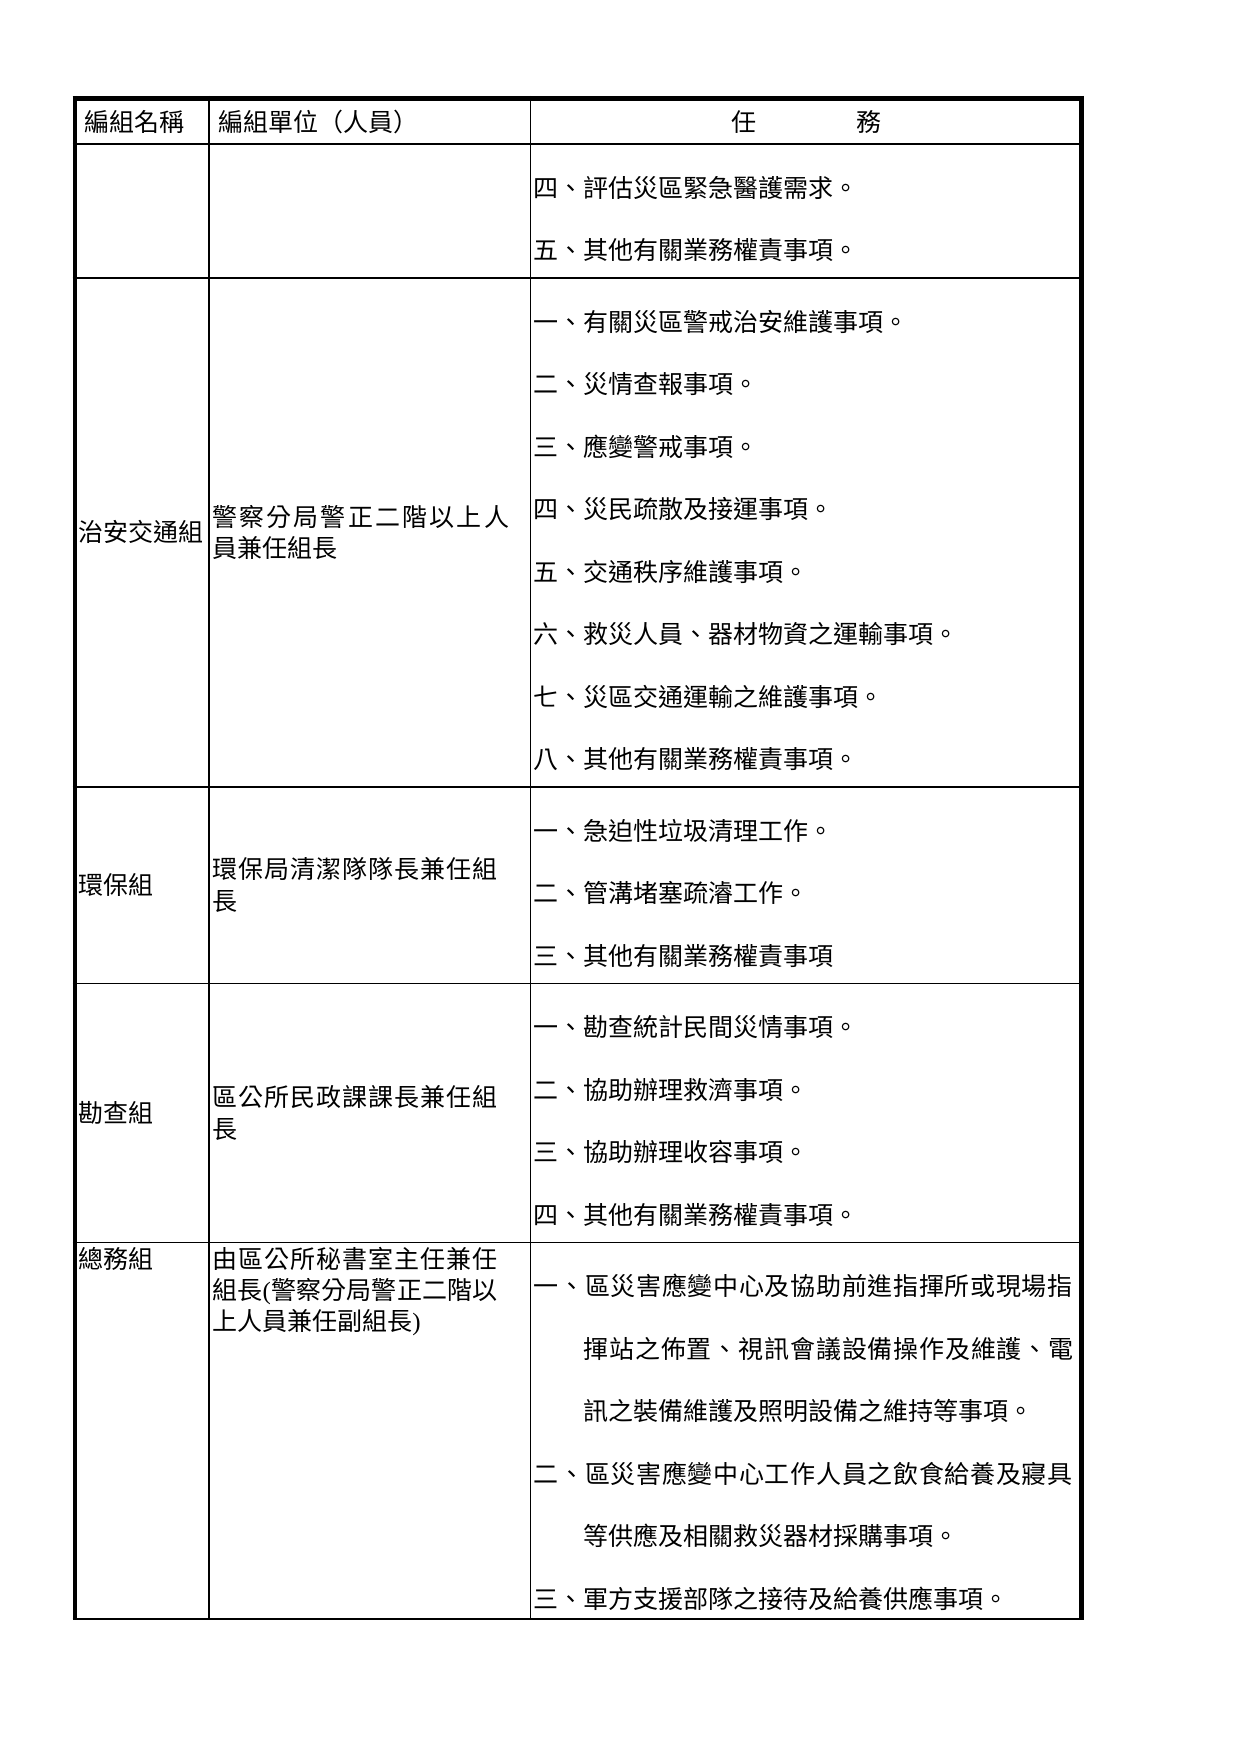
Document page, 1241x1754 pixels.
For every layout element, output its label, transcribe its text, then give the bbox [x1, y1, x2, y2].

table_cell 區公所民政課課長兼任組長 [210, 984, 530, 1242]
table_cell 一、急迫性垃圾清理工作。 二、管溝堵塞疏濬工作。 三、其他有關業務權責事項 [531, 788, 1079, 983]
table_cell 四、評估災區緊急醫護需求。 五、其他有關業務權責事項。 [531, 145, 1079, 277]
table_cell 總務組 [77, 1243, 208, 1618]
table_cell 一、區災害應變中心及協助前進指揮所或現場指揮站之佈置、視訊會議設備操作及維護、電訊之裝備維護及照明設備之維持等事項。 二、區災害應變中心工作人員之飲食給養及寢具 等供應及相關救災器材採購事項。 三、軍方支援部隊之接待及給養供應事項。 [531, 1243, 1079, 1618]
table_cell 治安交通組 [77, 279, 208, 786]
table_cell 環保組 [77, 788, 208, 983]
table_cell 由區公所秘書室主任兼任組長(警察分局警正二階以上人員兼任副組長) [210, 1243, 530, 1618]
table_cell 環保局清潔隊隊長兼任組長 [210, 788, 530, 983]
table_header 編組單位（人員） [210, 101, 530, 143]
table_cell 警察分局警正二階以上人員兼任組長 [210, 279, 530, 786]
table_cell 一、有關災區警戒治安維護事項。 二、災情查報事項。 三、應變警戒事項。 四、災民疏散及接運事項。 五、交通秩序維護事項。 六、救災人員、器材物資之運輸事項。 七、災區交通運輸之維護事項。 八、其他有關業務權責事項。 [531, 279, 1079, 786]
table_cell 一、勘查統計民間災情事項。 二、協助辦理救濟事項。 三、協助辦理收容事項。 四、其他有關業務權責事項。 [531, 984, 1079, 1242]
table_header 編組名稱 [77, 101, 208, 143]
table_cell [210, 145, 530, 277]
table_cell [77, 145, 208, 277]
table_header 任 務 [531, 101, 1079, 143]
table_cell 勘查組 [77, 984, 208, 1242]
